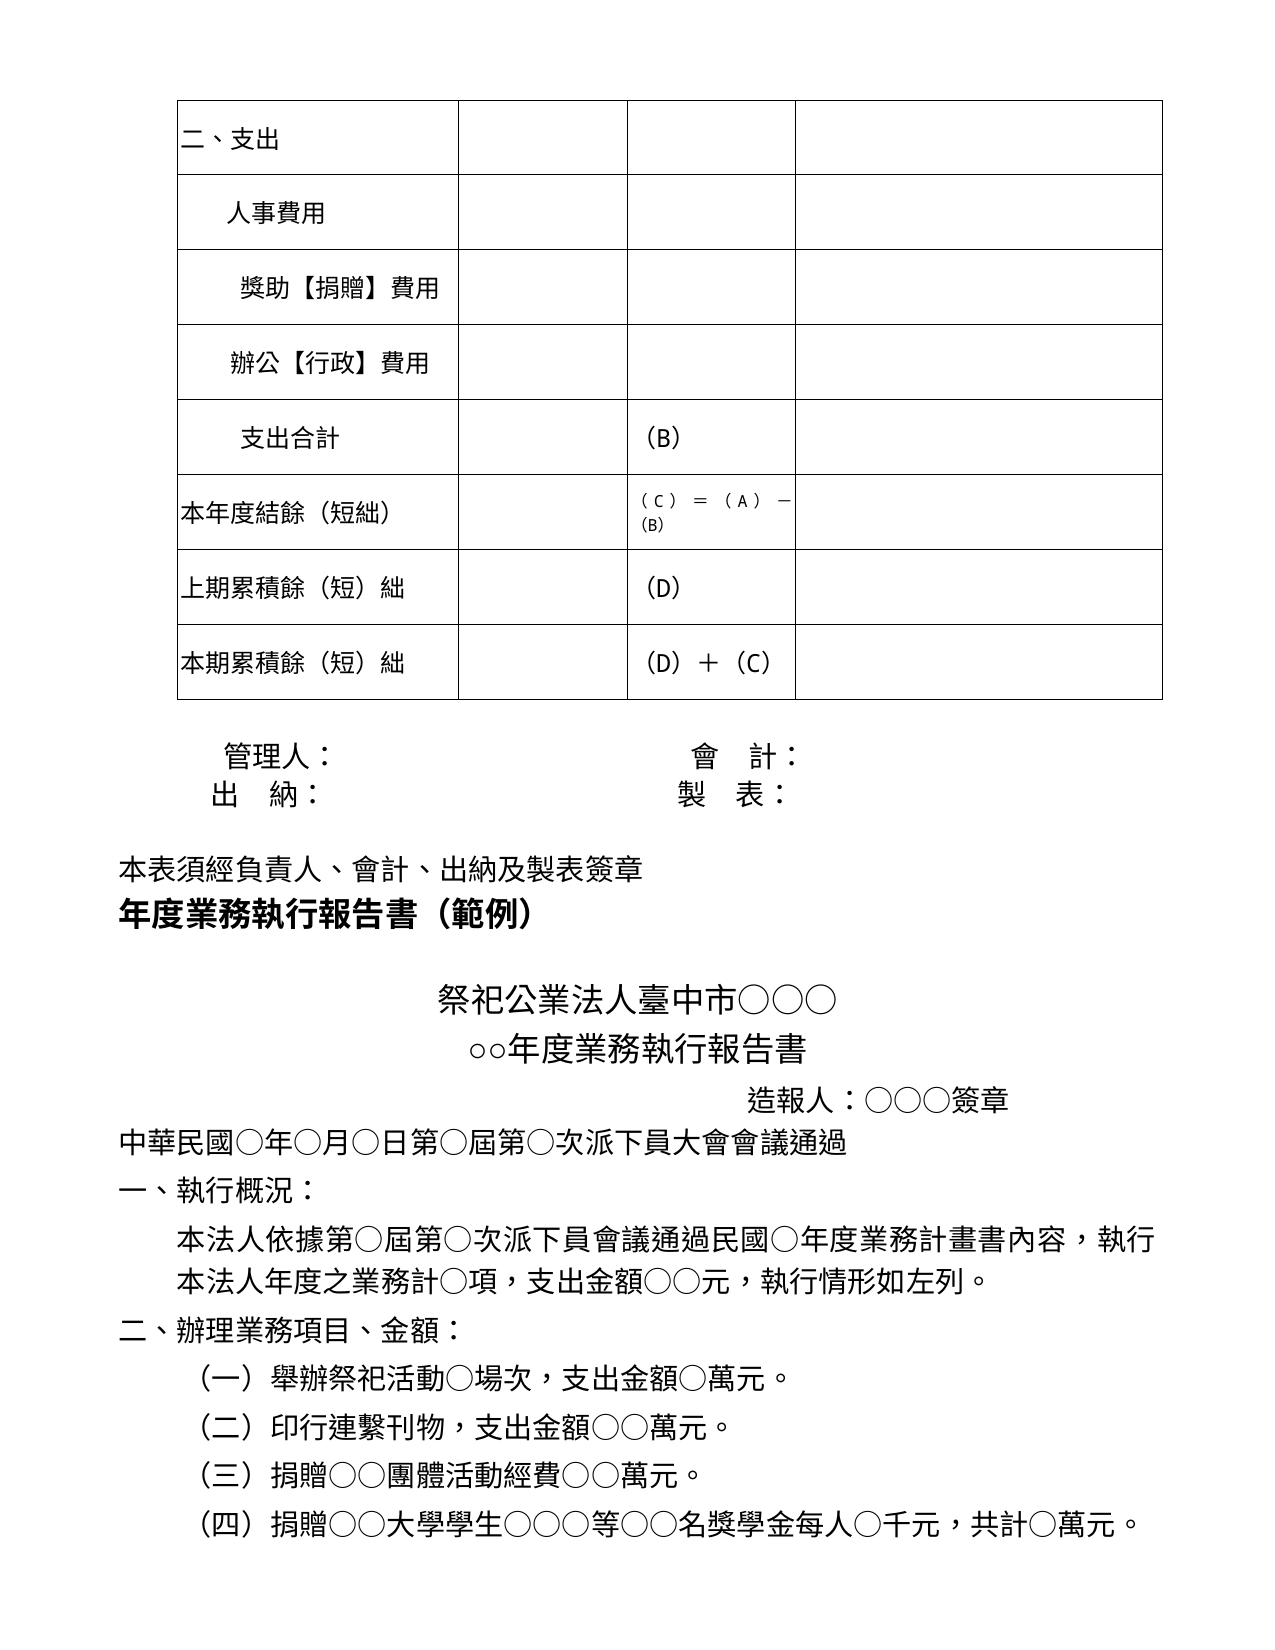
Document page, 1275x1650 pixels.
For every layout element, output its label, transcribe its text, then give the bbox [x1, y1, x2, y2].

table_cell [796, 175, 1162, 248]
table_cell 本期累積餘（短）絀 [178, 625, 458, 699]
text 出 納： 製 表： [193, 775, 1157, 813]
text （二）印行連繫刊物，支出金額○○萬元。 [182, 1404, 1157, 1447]
text 中華民國○年○月○日第○屆第○次派下員大會會議通過 [118, 1119, 1157, 1162]
table_cell （B） [628, 400, 795, 474]
text 本法人依據第○屆第○次派下員會議通過民國○年度業務計畫書內容，執行本法人年度之業務計○項，支出金額○○元，執行情形如左列。 [177, 1217, 1157, 1301]
table_cell （C）＝（A）－（B） [628, 475, 795, 549]
text （一）舉辦祭祀活動○場次，支出金額○萬元。 [182, 1356, 1157, 1398]
table_cell [459, 400, 627, 474]
text 造報人：○○○簽章 [118, 1077, 1157, 1119]
table_cell 獎助【捐贈】費用 [178, 250, 458, 324]
table_cell [459, 325, 627, 399]
table_cell [459, 175, 627, 248]
table_cell 支出合計 [178, 400, 458, 474]
table_cell [459, 250, 627, 324]
table_cell [796, 625, 1162, 699]
text （三）捐贈○○團體活動經費○○萬元。 [182, 1453, 1157, 1495]
text 本表須經負責人、會計、出納及製表簽章 [118, 850, 1157, 888]
table_cell [796, 550, 1162, 624]
text 一、執行概況： [118, 1168, 1157, 1210]
text 祭祀公業法人臺中市○○○ [118, 974, 1157, 1022]
table_cell [796, 101, 1162, 173]
table_cell [628, 101, 795, 173]
table_cell 二、支出 [178, 101, 458, 173]
table_cell [459, 475, 627, 549]
text ○○年度業務執行報告書 [118, 1022, 1157, 1071]
text （四）捐贈○○大學學生○○○等○○名獎學金每人○千元，共計○萬元。 [182, 1502, 1157, 1544]
table_cell 本年度結餘（短絀） [178, 475, 458, 549]
table_cell [459, 550, 627, 624]
table_cell [796, 325, 1162, 399]
text 二、辦理業務項目、金額： [118, 1307, 1157, 1350]
table_cell [796, 400, 1162, 474]
table_cell [459, 625, 627, 699]
table_cell （D） [628, 550, 795, 624]
text 年度業務執行報告書（範例） [118, 888, 1157, 936]
table_cell [796, 475, 1162, 549]
table_cell 上期累積餘（短）絀 [178, 550, 458, 624]
table_cell [628, 250, 795, 324]
table_cell 辦公【行政】費用 [178, 325, 458, 399]
table_cell [796, 250, 1162, 324]
table_cell [628, 325, 795, 399]
table_cell （D）＋（C） [628, 625, 795, 699]
table_cell 人事費用 [178, 175, 458, 248]
table_cell [628, 175, 795, 248]
text 管理人： 會 計： [118, 738, 1157, 775]
table_cell [459, 101, 627, 173]
